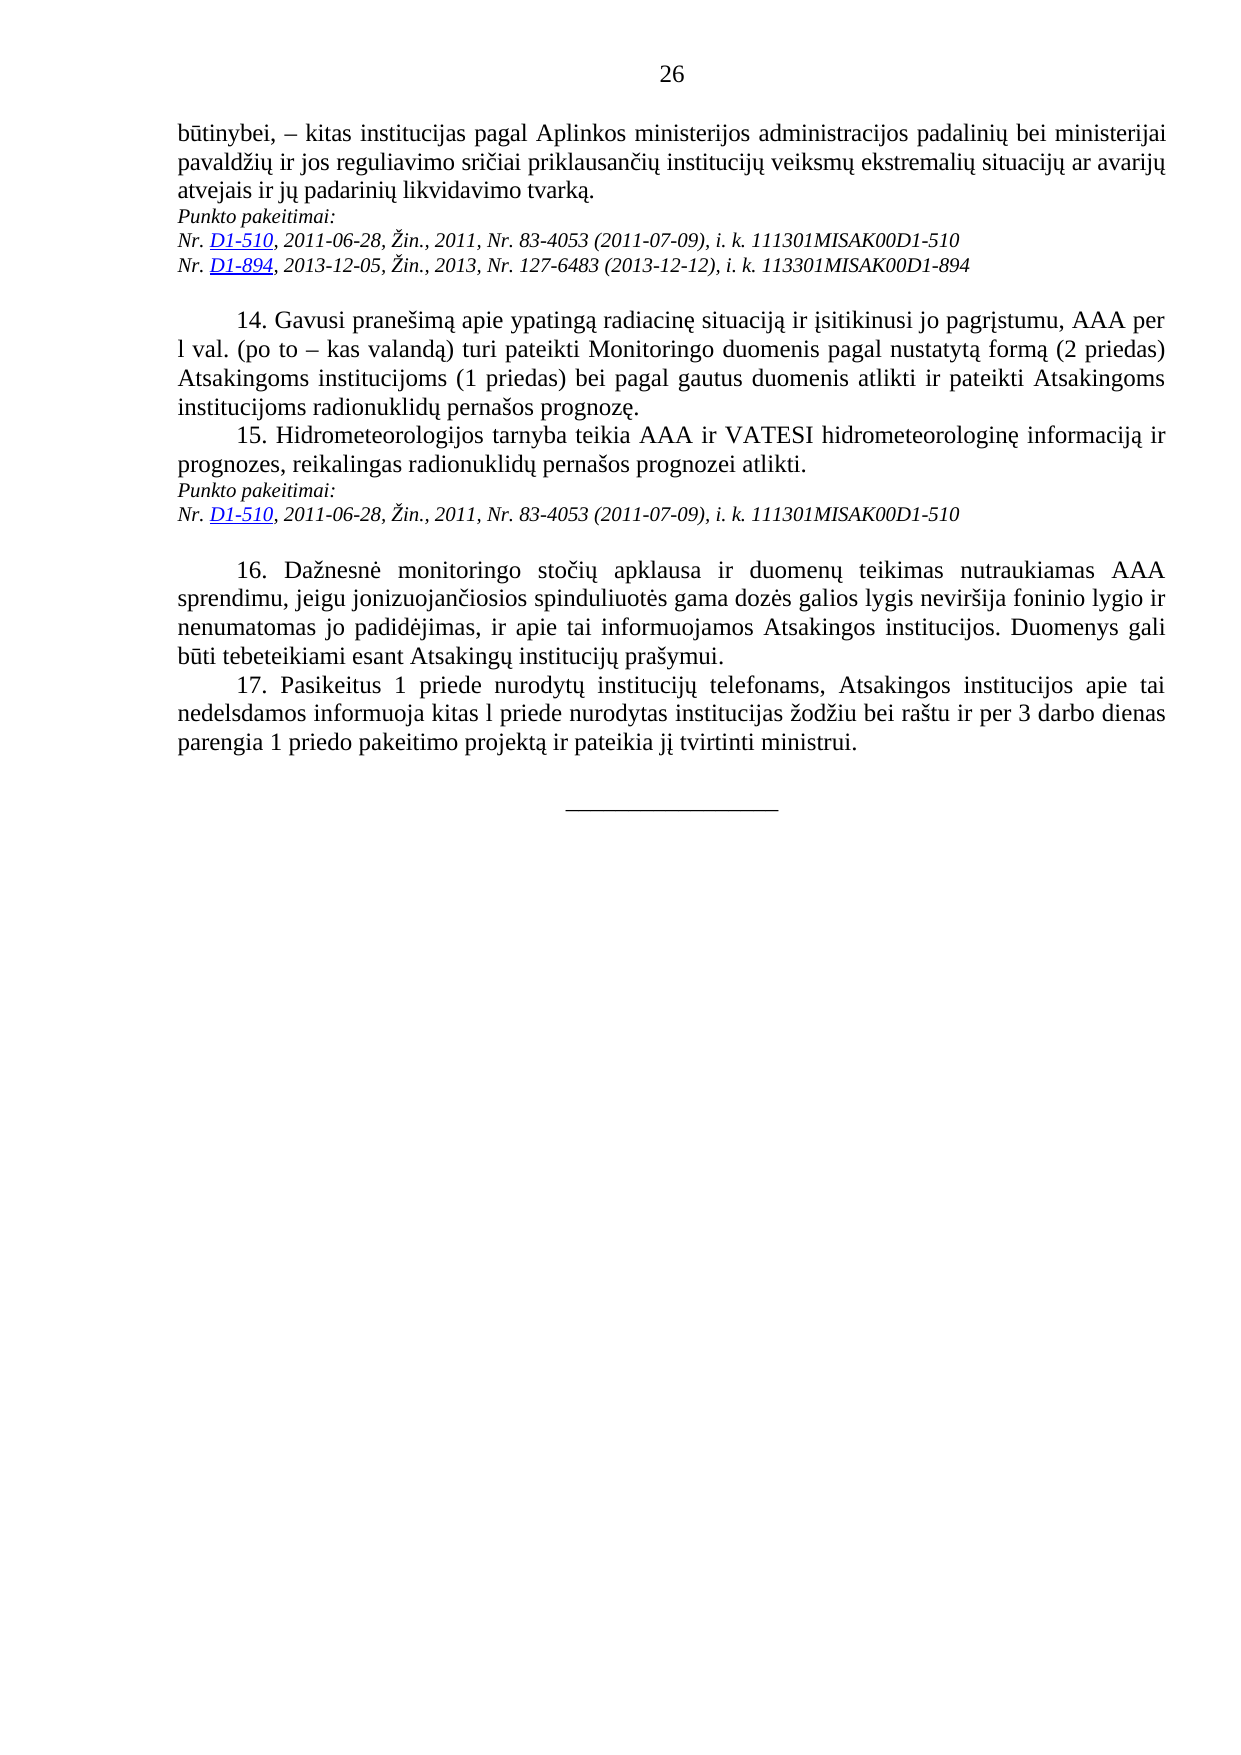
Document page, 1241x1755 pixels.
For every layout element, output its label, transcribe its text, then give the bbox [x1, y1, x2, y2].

text _________________ [177, 785, 1166, 813]
text 16. Dažnesnė monitoringo stočių apklausa ir duomenų teikimas nutraukiamas AAA sprendimu, jeigu jonizuojančiosios spinduliuotės gama dozės galios lygis neviršija foninio lygio ir nenumatomas jo padidėjimas, ir apie tai informuojamos Atsakingos institucijos. Duomenys gali būti tebeteikiami esant Atsakingų institucijų prašymui. [177, 555, 1166, 670]
text 14. Gavusi pranešimą apie ypatingą radiacinę situaciją ir įsitikinusi jo pagrįstumu, AAA per l val. (po to – kas valandą) turi pateikti Monitoringo duomenis pagal nustatytą formą (2 priedas) Atsakingoms institucijoms (1 priedas) bei pagal gautus duomenis atlikti ir pateikti Atsakingoms institucijoms radionuklidų pernašos prognozę. [177, 305, 1166, 420]
text būtinybei, – kitas institucijas pagal Aplinkos ministerijos administracijos padalinių bei ministerijai pavaldžių ir jos reguliavimo sričiai priklausančių institucijų veiksmų ekstremalių situacijų ar avarijų atvejais ir jų padarinių likvidavimo tvarką. [177, 118, 1166, 204]
text Punkto pakeitimai: [177, 204, 1166, 228]
text Nr. D1-510, 2011-06-28, Žin., 2011, Nr. 83-4053 (2011-07-09), i. k. 111301MISAK00D1-510 [177, 228, 1166, 252]
text Nr. D1-510, 2011-06-28, Žin., 2011, Nr. 83-4053 (2011-07-09), i. k. 111301MISAK00D1-510 [177, 502, 1166, 526]
text Punkto pakeitimai: [177, 478, 1166, 502]
text Nr. D1-894, 2013-12-05, Žin., 2013, Nr. 127-6483 (2013-12-12), i. k. 113301MISAK00D1-894 [177, 252, 1166, 277]
text 17. Pasikeitus 1 priede nurodytų institucijų telefonams, Atsakingos institucijos apie tai nedelsdamos informuoja kitas l priede nurodytas institucijas žodžiu bei raštu ir per 3 darbo dienas parengia 1 priedo pakeitimo projektą ir pateikia jį tvirtinti ministrui. [177, 670, 1166, 756]
text 15. Hidrometeorologijos tarnyba teikia AAA ir VATESI hidrometeorologinę informaciją ir prognozes, reikalingas radionuklidų pernašos prognozei atlikti. [177, 420, 1166, 478]
